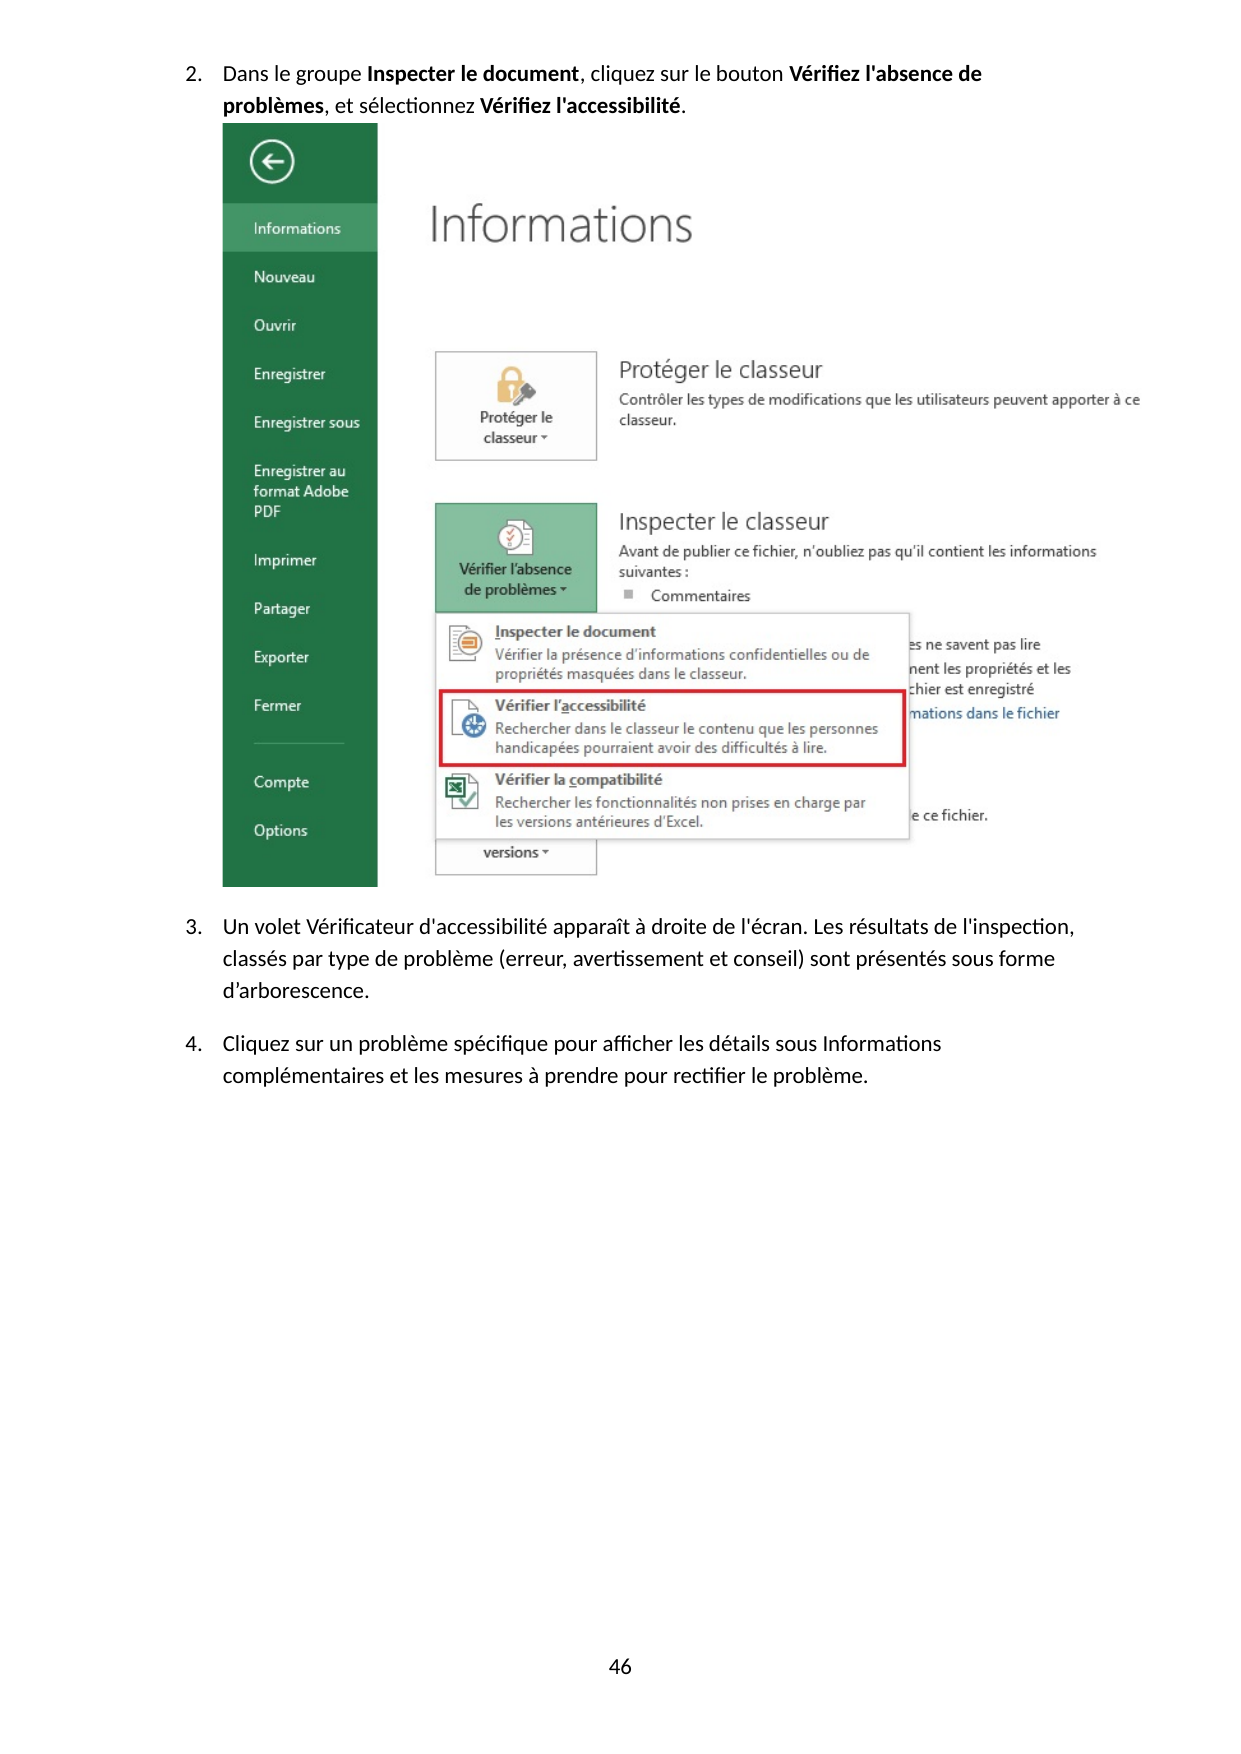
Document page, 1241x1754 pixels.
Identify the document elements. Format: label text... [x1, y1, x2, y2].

list Dans le groupe Inspecter le document, cliquez sur le bouton Vérifiez l'absence de problèmes, et sélectionnez Vérifiez l'accessibilité. [185, 59, 1093, 887]
picture [222, 123, 1168, 887]
list Cliquez sur un problème spécifique pour afficher les détails sous Informations complémentaires et les mesures à prendre pour rectifier le problème. [185, 1029, 1093, 1090]
list Un volet Vérificateur d'accessibilité apparaît à droite de l'écran. Les résultats de l'inspection, classés par type de problème (erreur, avertissement et conseil) sont présentés sous forme d’arborescence. [185, 912, 1093, 1004]
